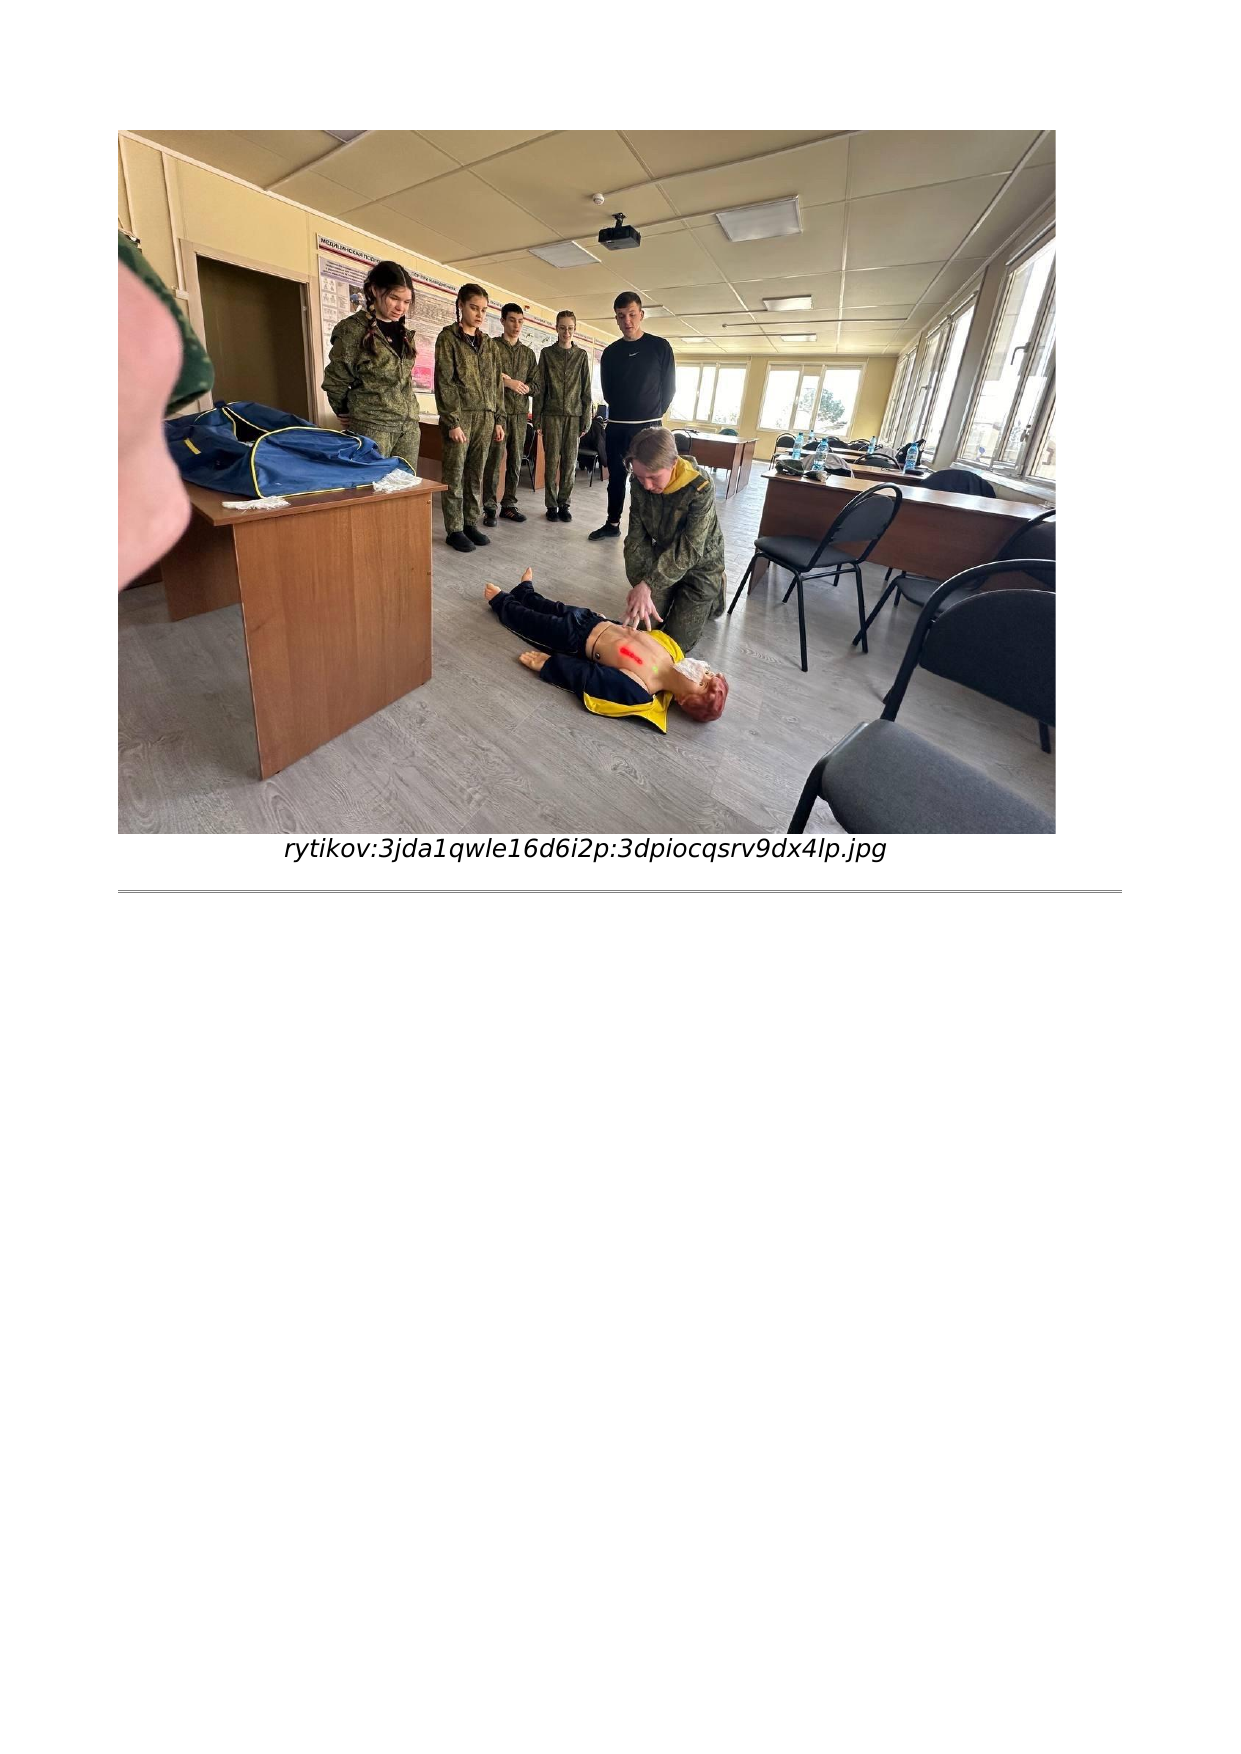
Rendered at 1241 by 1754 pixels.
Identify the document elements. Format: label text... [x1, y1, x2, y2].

picture [118, 130, 1056, 834]
text rytikov:3jda1qwle16d6i2p:3dpiocqsrv9dx4lp.jpg [118, 834, 1056, 863]
